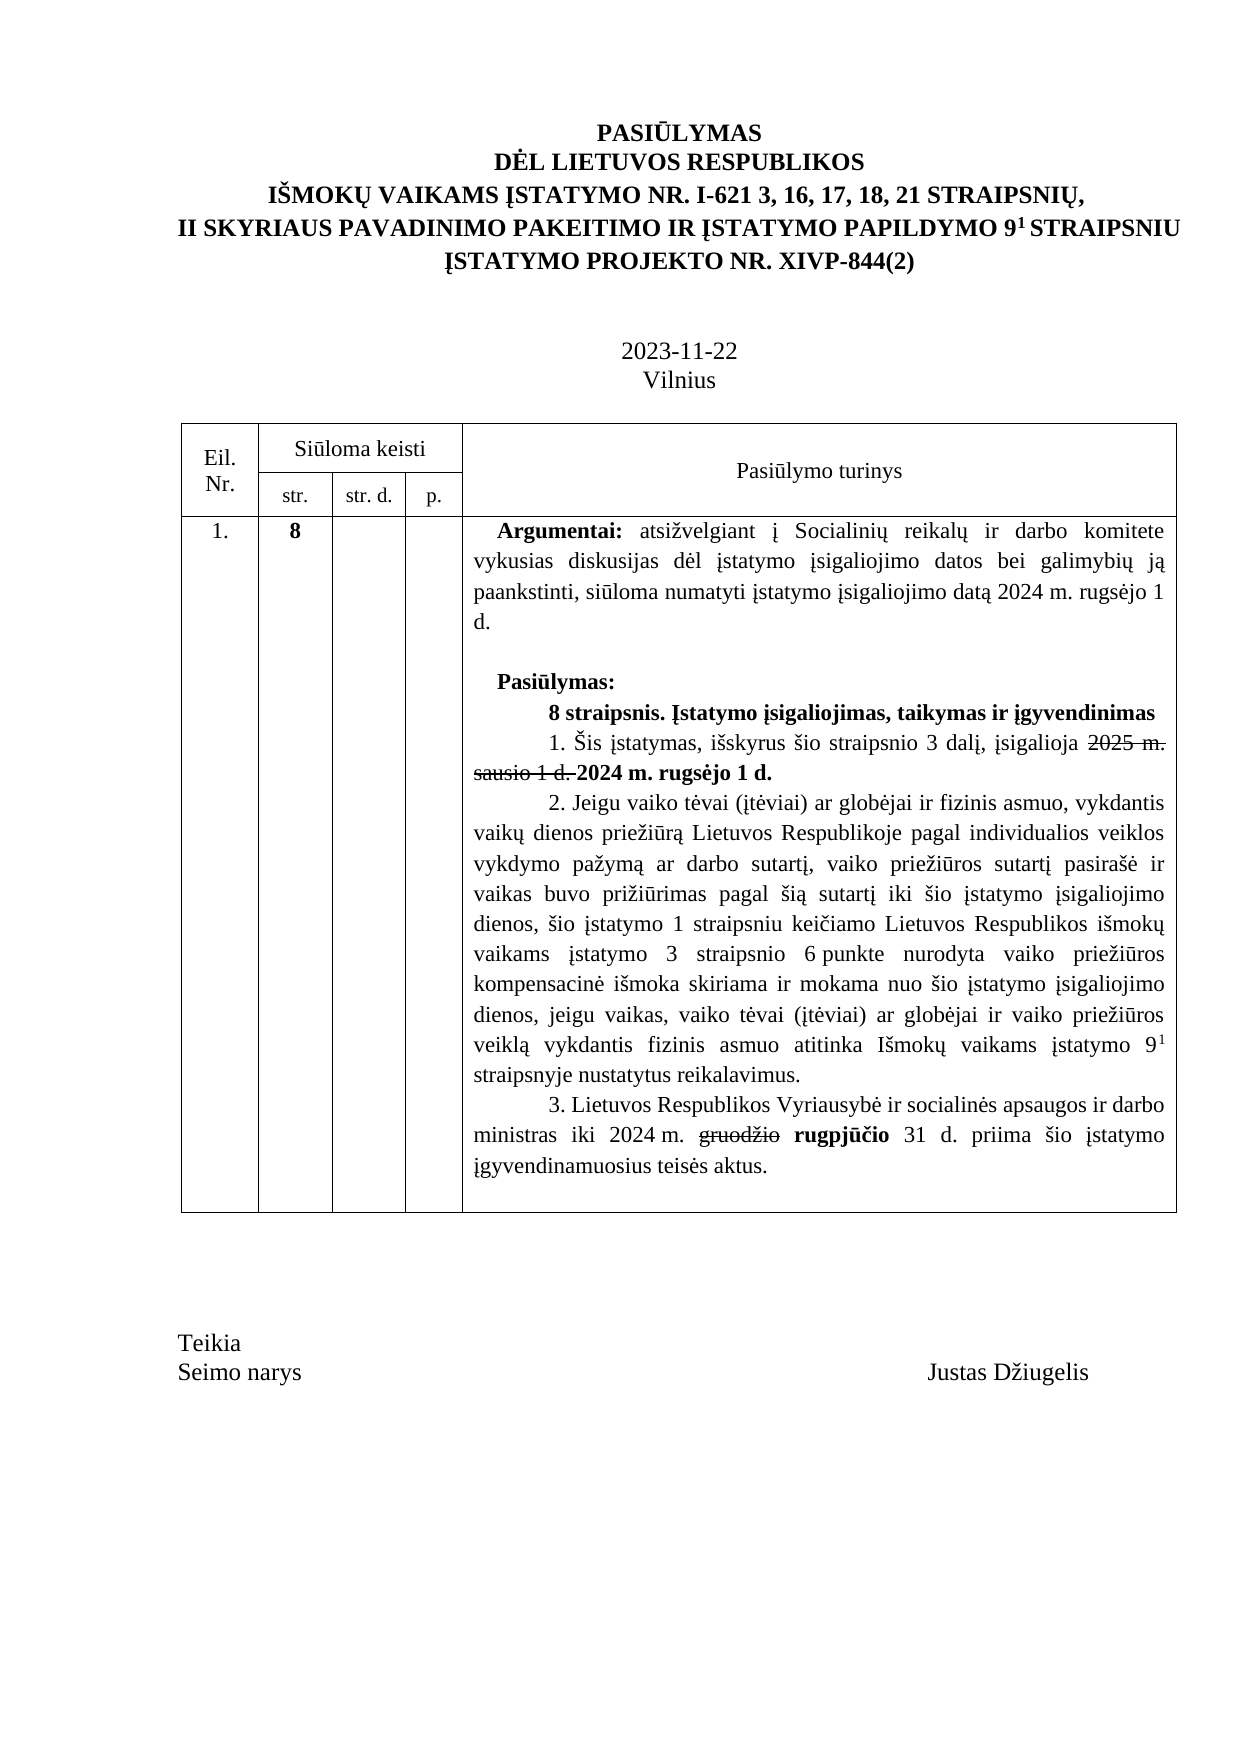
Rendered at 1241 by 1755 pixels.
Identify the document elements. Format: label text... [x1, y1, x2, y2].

text Teikia [177, 1328, 1181, 1357]
table_header Eil. Nr. [182, 424, 258, 516]
table_header Siūloma keisti [259, 424, 462, 472]
table_cell 1. [182, 517, 258, 1212]
table_cell p. [406, 473, 462, 516]
text Seimo narys (Parašas) Justas Džiugelis [177, 1357, 1181, 1386]
table_cell [333, 517, 405, 1212]
text ĮSTATYMO PROJEKTO NR. XIVP-844(2) [177, 246, 1181, 275]
table_cell 8 [259, 517, 332, 1212]
table_header Pasiūlymo turinys [463, 424, 1176, 516]
table_cell Argumentai: atsižvelgiant į Socialinių reikalų ir darbo komitete vykusias diskusijas dėl įstatymo įsigaliojimo datos bei galimybių ją paankstinti, siūloma numatyti įstatymo įsigaliojimo datą 2024 m. rugsėjo 1 d. Pasiūlymas: 8 straipsnis. Įstatymo įsigaliojimas, taikymas ir įgyvendinimas 1. Šis įstatymas, išskyrus šio straipsnio 3 dalį, įsigalioja 2025 m. sausio 1 d. 2024 m. rugsėjo 1 d. 2. Jeigu vaiko tėvai (įtėviai) ar globėjai ir fizinis asmuo, vykdantis vaikų dienos priežiūrą Lietuvos Respublikoje pagal individualios veiklos vykdymo pažymą ar darbo sutartį, vaiko priežiūros sutartį pasirašė ir vaikas buvo prižiūrimas pagal šią sutartį iki šio įstatymo įsigaliojimo dienos, šio įstatymo 1 straipsniu keičiamo Lietuvos Respublikos išmokų vaikams įstatymo 3 straipsnio 6 punkte nurodyta vaiko priežiūros kompensacinė išmoka skiriama ir mokama nuo šio įstatymo įsigaliojimo dienos, jeigu vaikas, vaiko tėvai (įtėviai) ar globėjai ir vaiko priežiūros veiklą vykdantis fizinis asmuo atitinka Išmokų vaikams įstatymo 91 straipsnyje nustatytus reikalavimus. 3. Lietuvos Respublikos Vyriausybė ir socialinės apsaugos ir darbo ministras iki 2024 m. gruodžio rugpjūčio 31 d. priima šio įstatymo įgyvendinamuosius teisės aktus. [463, 517, 1176, 1212]
table_cell str. [259, 473, 332, 516]
text DĖL LIETUVOS RESPUBLIKOS [177, 147, 1181, 176]
text PASIŪLYMAS [177, 118, 1181, 147]
text 2023-11-22 [177, 336, 1181, 365]
table_cell [406, 517, 462, 1212]
text IŠMOKŲ VAIKAMS ĮSTATYMO NR. I-621 3, 16, 17, 18, 21 STRAIPSNIŲ, II SKYRIAUS PAVADINIMO PAKEITIMO IR ĮSTATYMO PAPILDYMO 91 STRAIPSNIU [177, 180, 1181, 242]
text Vilnius [177, 365, 1181, 394]
table_cell str. d. [333, 473, 405, 516]
